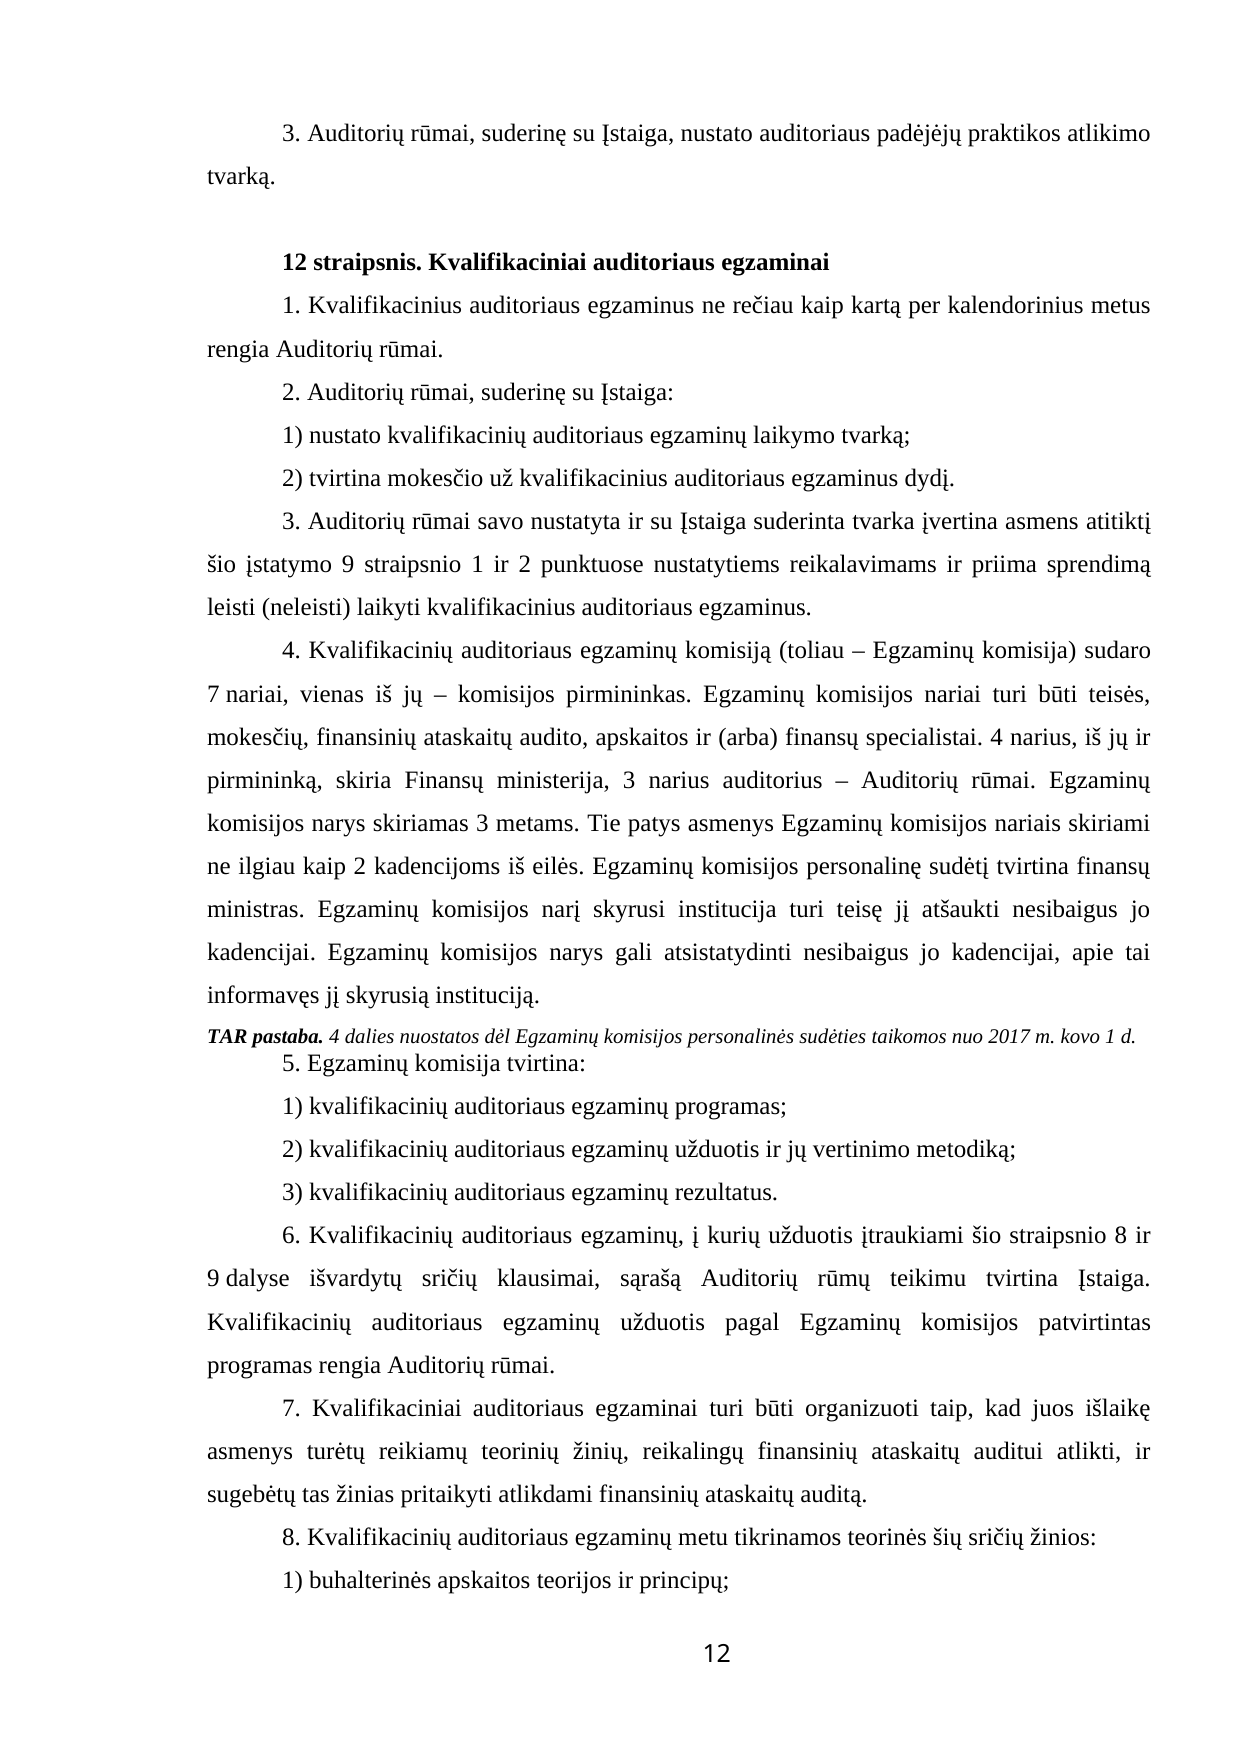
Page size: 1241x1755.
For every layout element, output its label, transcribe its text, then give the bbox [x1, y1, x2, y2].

text 2. Auditorių rūmai, suderinę su Įstaiga: [207, 377, 1152, 406]
text TAR pastaba. 4 dalies nuostatos dėl Egzaminų komisijos personalinės sudėties taikomos nuo 2017 m. kovo 1 d. [207, 1024, 1152, 1048]
text 5. Egzaminų komisija tvirtina: [207, 1048, 1152, 1077]
text 2) tvirtina mokesčio už kvalifikacinius auditoriaus egzaminus dydį. [207, 463, 1152, 492]
text 4. Kvalifikacinių auditoriaus egzaminų komisiją (toliau – Egzaminų komisija) sudaro 7 nariai, vienas iš jų – komisijos pirmininkas. Egzaminų komisijos nariai turi būti teisės, mokesčių, finansinių ataskaitų audito, apskaitos ir (arba) finansų specialistai. 4 narius, iš jų ir pirmininką, skiria Finansų ministerija, 3 narius auditorius – Auditorių rūmai. Egzaminų komisijos narys skiriamas 3 metams. Tie patys asmenys Egzaminų komisijos nariais skiriami ne ilgiau kaip 2 kadencijoms iš eilės. Egzaminų komisijos personalinę sudėtį tvirtina finansų ministras. Egzaminų komisijos narį skyrusi institucija turi teisę jį atšaukti nesibaigus jo kadencijai. Egzaminų komisijos narys gali atsistatydinti nesibaigus jo kadencijai, apie tai informavęs jį skyrusią instituciją. [207, 636, 1152, 1009]
text 1. Kvalifikacinius auditoriaus egzaminus ne rečiau kaip kartą per kalendorinius metus rengia Auditorių rūmai. [207, 291, 1152, 362]
text 1) kvalifikacinių auditoriaus egzaminų programas; [207, 1091, 1152, 1120]
text 6. Kvalifikacinių auditoriaus egzaminų, į kurių užduotis įtraukiami šio straipsnio 8 ir 9 dalyse išvardytų sričių klausimai, sąrašą Auditorių rūmų teikimu tvirtina Įstaiga. Kvalifikacinių auditoriaus egzaminų užduotis pagal Egzaminų komisijos patvirtintas programas rengia Auditorių rūmai. [207, 1220, 1152, 1378]
text 8. Kvalifikacinių auditoriaus egzaminų metu tikrinamos teorinės šių sričių žinios: [207, 1522, 1152, 1551]
text 3. Auditorių rūmai, suderinę su Įstaiga, nustato auditoriaus padėjėjų praktikos atlikimo tvarką. [207, 118, 1152, 190]
text 2) kvalifikacinių auditoriaus egzaminų užduotis ir jų vertinimo metodiką; [207, 1134, 1152, 1163]
text 12 straipsnis. Kvalifikaciniai auditoriaus egzaminai [207, 247, 1152, 276]
text 1) nustato kvalifikacinių auditoriaus egzaminų laikymo tvarką; [207, 420, 1152, 449]
text 1) buhalterinės apskaitos teorijos ir principų; [207, 1565, 1152, 1594]
text 3. Auditorių rūmai savo nustatyta ir su Įstaiga suderinta tvarka įvertina asmens atitiktį šio įstatymo 9 straipsnio 1 ir 2 punktuose nustatytiems reikalavimams ir priima sprendimą leisti (neleisti) laikyti kvalifikacinius auditoriaus egzaminus. [207, 506, 1152, 621]
text 3) kvalifikacinių auditoriaus egzaminų rezultatus. [207, 1177, 1152, 1206]
text 7. Kvalifikaciniai auditoriaus egzaminai turi būti organizuoti taip, kad juos išlaikę asmenys turėtų reikiamų teorinių žinių, reikalingų finansinių ataskaitų auditui atlikti, ir sugebėtų tas žinias pritaikyti atlikdami finansinių ataskaitų auditą. [207, 1393, 1152, 1508]
